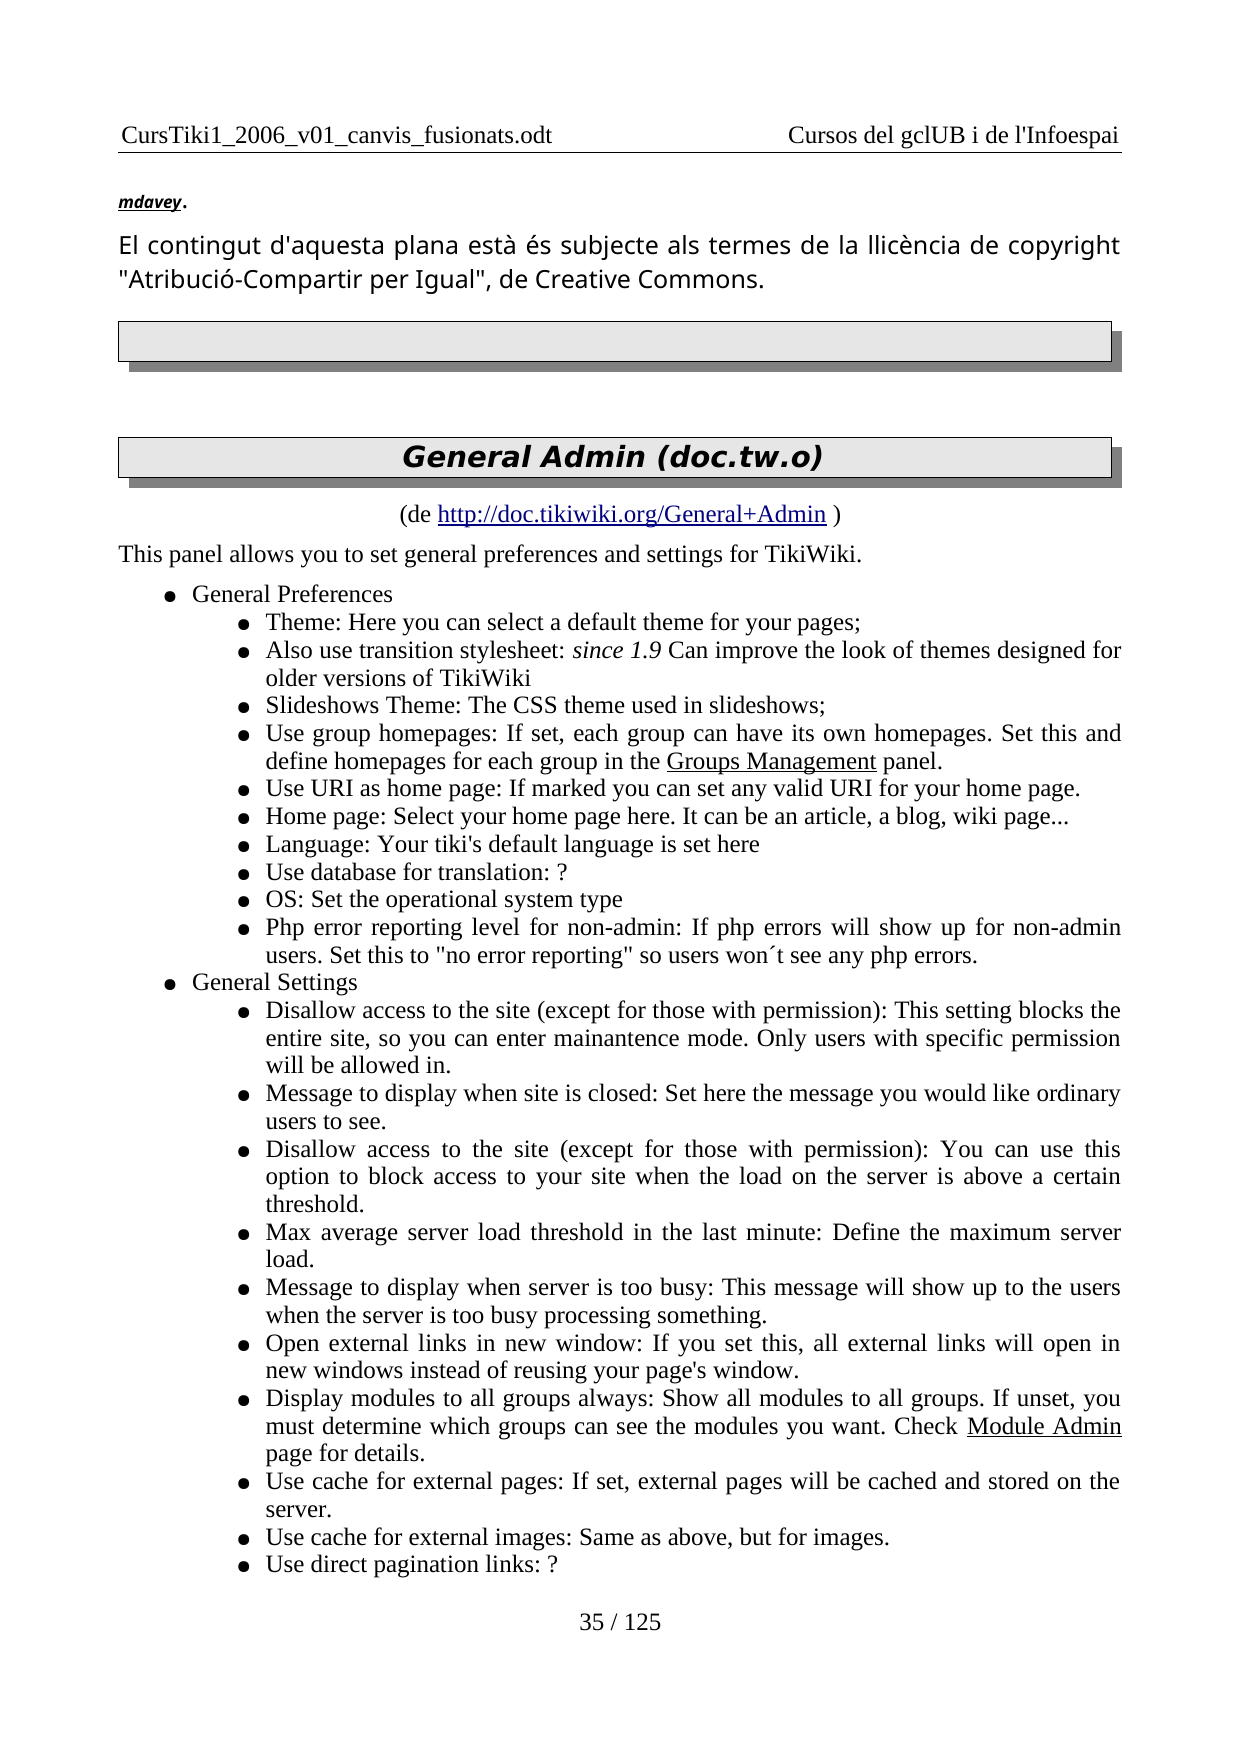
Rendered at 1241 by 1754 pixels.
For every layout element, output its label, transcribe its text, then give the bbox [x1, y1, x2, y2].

list Disallow access to the site (except for those with permission): This setting blocks the entire site, so you can enter mainantence mode. Only users with specific permission will be allowed in. [236, 996, 1122, 1079]
list Open external links in new window: If you set this, all external links will open in new windows instead of reusing your page's window. [236, 1329, 1122, 1384]
list Message to display when server is too busy: This message will show up to the users when the server is too busy processing something. [236, 1273, 1122, 1329]
list Use direct pagination links: ? [236, 1550, 1122, 1578]
list Use cache for external pages: If set, external pages will be cached and stored on the server. [236, 1467, 1122, 1523]
list Php error reporting level for non-admin: If php errors will show up for non-admin users. Set this to "no error reporting" so users won´t see any php errors. [236, 913, 1122, 968]
list Max average server load threshold in the last minute: Define the maximum server load. [236, 1218, 1122, 1273]
list Message to display when site is closed: Set here the message you would like ordinary users to see. [236, 1079, 1122, 1135]
list Also use transition stylesheet: since 1.9 Can improve the look of themes designed for older versions of TikiWiki [236, 636, 1122, 691]
list Display modules to all groups always: Show all modules to all groups. If unset, you must determine which groups can see the modules you want. Check Module Admin page for details. [236, 1384, 1122, 1467]
text El contingut d'aquesta plana està és subjecte als termes de la llicència de copyright "Atribució-Compartir per Igual", de Creative Commons. [118, 228, 1122, 296]
list General Settings [162, 968, 1122, 996]
text (de http://doc.tikiwiki.org/General+Admin ) [118, 500, 1122, 528]
list Disallow access to the site (except for those with permission): You can use this option to block access to your site when the load on the server is above a certain threshold. [236, 1135, 1122, 1218]
list Theme: Here you can select a default theme for your pages; [236, 608, 1122, 636]
text This panel allows you to set general preferences and settings for TikiWiki. [118, 540, 1122, 568]
list Use URI as home page: If marked you can set any valid URI for your home page. [236, 774, 1122, 802]
text mdavey. [118, 181, 1122, 215]
list Use cache for external images: Same as above, but for images. [236, 1523, 1122, 1550]
list Language: Your tiki's default language is set here [236, 830, 1122, 858]
text General Admin (doc.tw.o) [119, 438, 1111, 477]
list Home page: Select your home page here. It can be an article, a blog, wiki page... [236, 802, 1122, 830]
list OS: Set the operational system type [236, 885, 1122, 913]
list Slideshows Theme: The CSS theme used in slideshows; [236, 691, 1122, 719]
list General Preferences [162, 581, 1122, 608]
list Use database for translation: ? [236, 858, 1122, 885]
list Use group homepages: If set, each group can have its own homepages. Set this and define homepages for each group in the Groups Management panel. [236, 719, 1122, 774]
